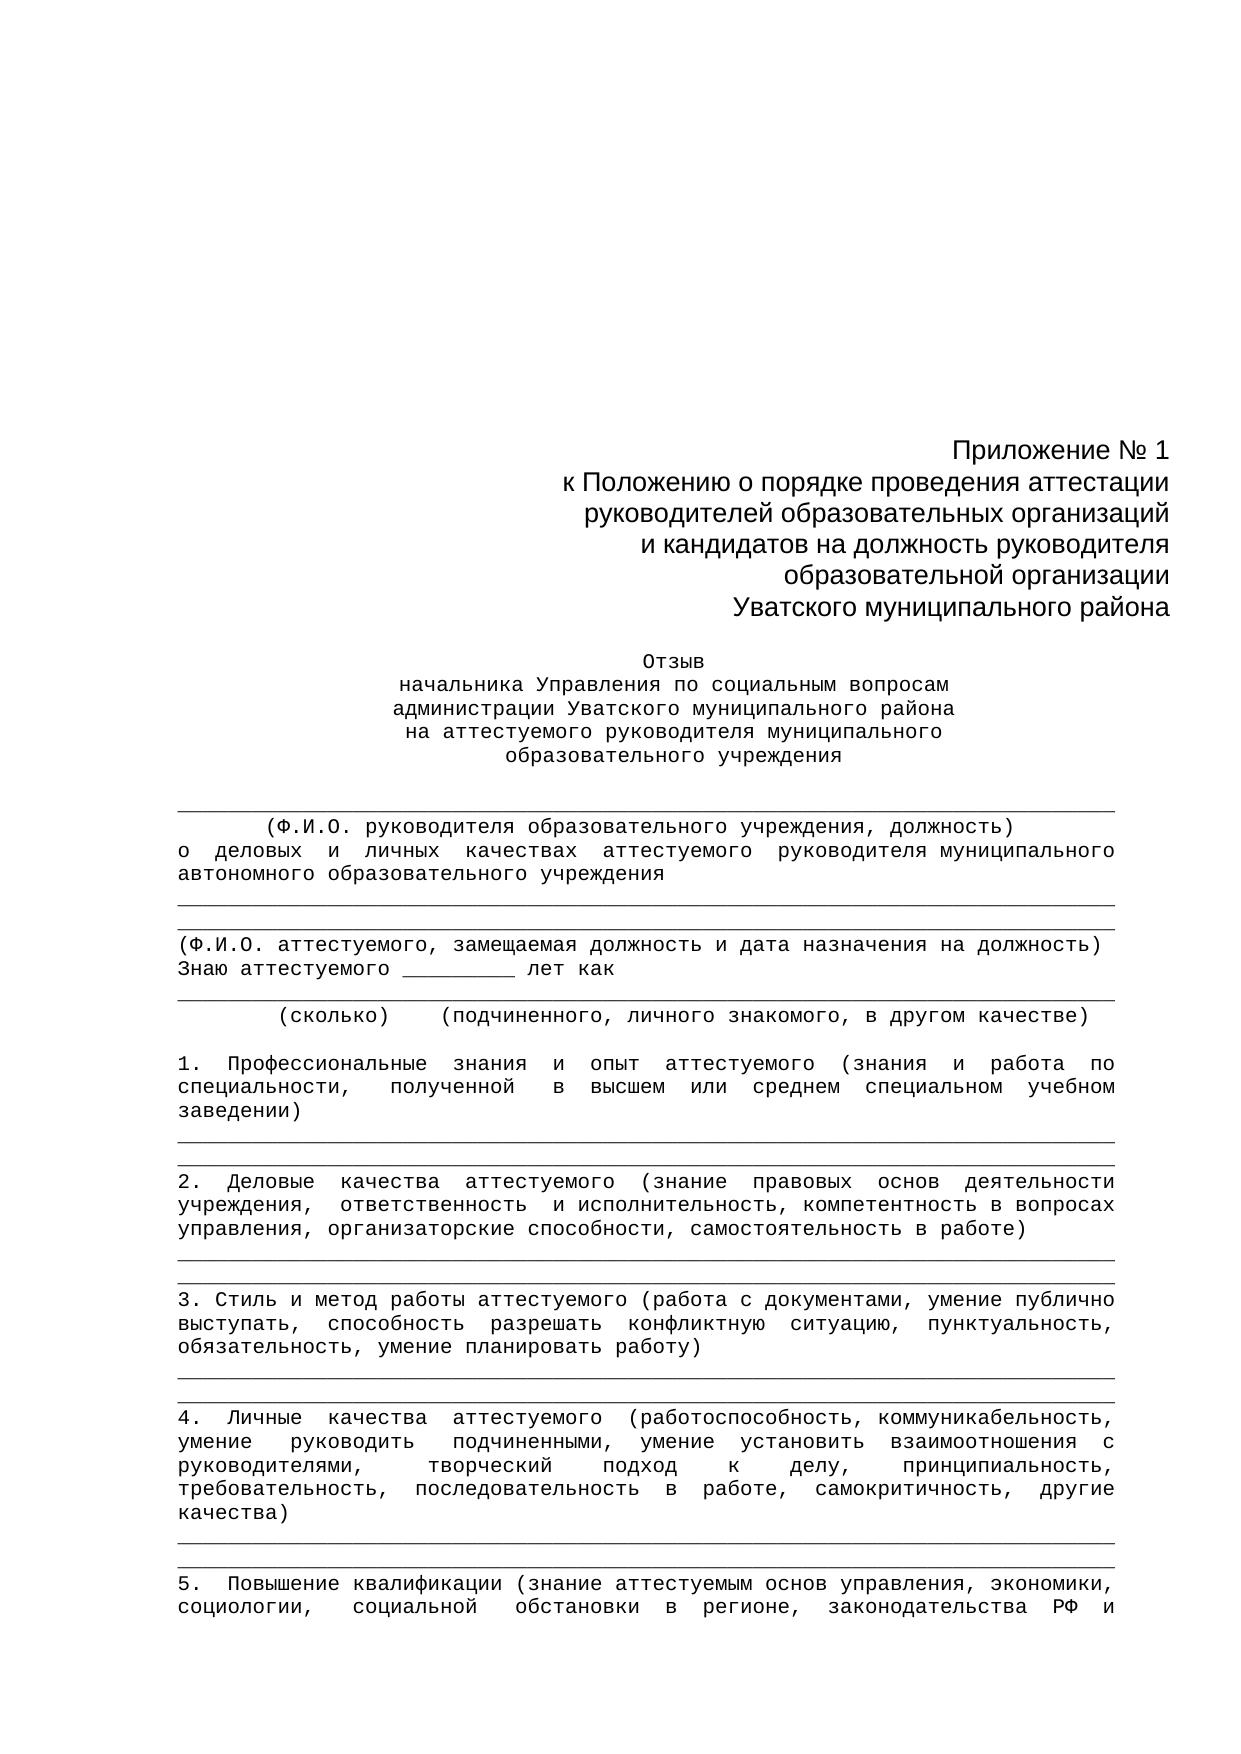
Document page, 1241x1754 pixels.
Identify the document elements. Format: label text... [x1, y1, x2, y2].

text 1. Профессиональные знания и опыт аттестуемого (знания и работа по [177, 1053, 1170, 1076]
text социологии, социальной обстановки в регионе, законодательства РФ и [177, 1596, 1170, 1620]
text Знаю аттестуемого _________ лет как [177, 958, 1170, 982]
text Приложение № 1 [177, 434, 1170, 466]
text к Положению о порядке проведения аттестации [177, 466, 1170, 497]
text специальности, полученной в высшем или среднем специальном учебном [177, 1076, 1170, 1100]
text учреждения, ответственность и исполнительность, компетентность в вопросах [177, 1194, 1170, 1218]
text управления, организаторские способности, самостоятельность в работе) [177, 1218, 1170, 1242]
text начальника Управления по социальным вопросам [177, 674, 1170, 698]
text ___________________________________________________________________________ [177, 887, 1170, 911]
text заведении) [177, 1100, 1170, 1123]
text образовательной организации [177, 559, 1170, 591]
text 2. Деловые качества аттестуемого (знание правовых основ деятельности [177, 1171, 1170, 1194]
text о деловых и личных качествах аттестуемого руководителя муниципального [177, 840, 1170, 863]
text Уватского муниципального района [177, 591, 1170, 622]
text 4. Личные качества аттестуемого (работоспособность, коммуникабельность, [177, 1407, 1170, 1431]
text ___________________________________________________________________________ [177, 1123, 1170, 1147]
text умение руководить подчиненными, умение установить взаимоотношения с [177, 1431, 1170, 1454]
text и кандидатов на должность руководителя [177, 528, 1170, 559]
text ___________________________________________________________________________ [177, 982, 1170, 1005]
text 5. Повышение квалификации (знание аттестуемым основ управления, экономики, [177, 1573, 1170, 1596]
text ___________________________________________________________________________ [177, 792, 1170, 816]
text администрации Уватского муниципального района [177, 698, 1170, 722]
text ___________________________________________________________________________ [177, 1384, 1170, 1407]
text ___________________________________________________________________________ [177, 1526, 1170, 1549]
text ___________________________________________________________________________ [177, 1360, 1170, 1384]
text ___________________________________________________________________________ [177, 1147, 1170, 1171]
text 3. Стиль и метод работы аттестуемого (работа с документами, умение публично [177, 1289, 1170, 1313]
text на аттестуемого руководителя муниципального [177, 722, 1170, 745]
text руководителей образовательных организаций [177, 497, 1170, 528]
text качества) [177, 1502, 1170, 1526]
text Отзыв [177, 651, 1170, 674]
text ___________________________________________________________________________ [177, 911, 1170, 934]
text (сколько) (подчиненного, личного знакомого, в другом качестве) [177, 1005, 1170, 1029]
text требовательность, последовательность в работе, самокритичность, другие [177, 1478, 1170, 1502]
text (Ф.И.О. аттестуемого, замещаемая должность и дата назначения на должность) [177, 934, 1170, 958]
text обязательность, умение планировать работу) [177, 1336, 1170, 1360]
text образовательного учреждения [177, 745, 1170, 769]
text (Ф.И.О. руководителя образовательного учреждения, должность) [177, 816, 1170, 840]
text выступать, способность разрешать конфликтную ситуацию, пунктуальность, [177, 1313, 1170, 1336]
text ___________________________________________________________________________ [177, 1242, 1170, 1265]
text ___________________________________________________________________________ [177, 1265, 1170, 1289]
text автономного образовательного учреждения [177, 863, 1170, 887]
text ___________________________________________________________________________ [177, 1549, 1170, 1573]
text руководителями, творческий подход к делу, принципиальность, [177, 1454, 1170, 1478]
